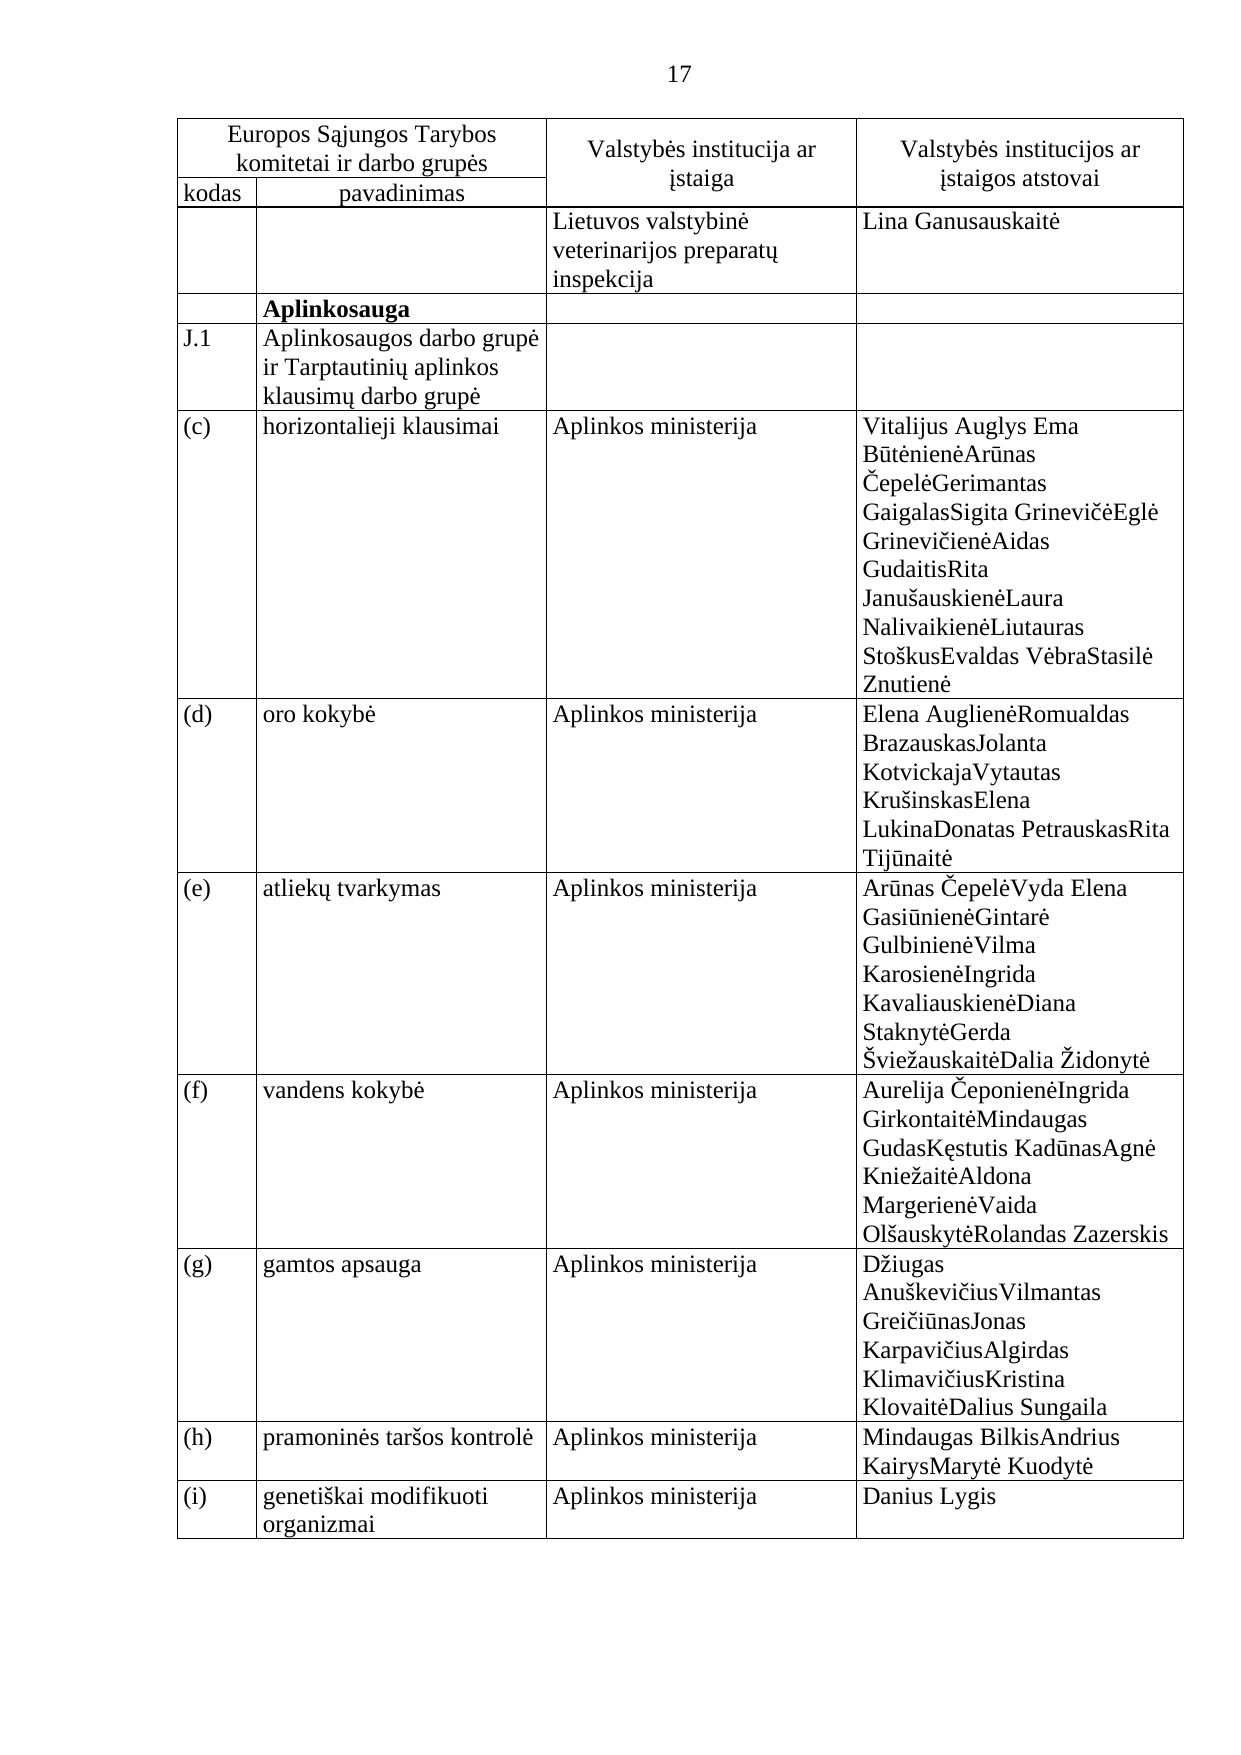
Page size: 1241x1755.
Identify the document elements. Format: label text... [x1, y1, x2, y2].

table_cell oro kokybė [257, 699, 546, 872]
table_cell atliekų tvarkymas [257, 873, 546, 1074]
table_cell Arūnas ČepelėVyda Elena GasiūnienėGintarė GulbinienėVilma KarosienėIngrida KavaliauskienėDiana StaknytėGerda ŠviežauskaitėDalia Židonytė [857, 873, 1183, 1074]
table_cell [257, 208, 546, 293]
table_cell Aplinkos ministerija [547, 1481, 856, 1538]
table_cell pramoninės taršos kontrolė [257, 1422, 546, 1480]
table_cell vandens kokybė [257, 1075, 546, 1248]
table_cell (c) [178, 411, 256, 698]
table_cell Aurelija ČeponienėIngrida GirkontaitėMindaugas GudasKęstutis KadūnasAgnė KniežaitėAldona MargerienėVaida OlšauskytėRolandas Zazerskis [857, 1075, 1183, 1248]
table_cell [178, 208, 256, 293]
table_cell Vitalijus Auglys Ema BūtėnienėArūnas ČepelėGerimantas GaigalasSigita GrinevičėEglė GrinevičienėAidas GudaitisRita JanušauskienėLaura NalivaikienėLiutauras StoškusEvaldas VėbraStasilė Znutienė [857, 411, 1183, 698]
table_cell kodas [178, 178, 256, 206]
table_cell (g) [178, 1249, 256, 1421]
table_cell [547, 324, 856, 410]
table_cell [547, 294, 856, 322]
table_cell J.1 [178, 324, 256, 410]
table_cell (i) [178, 1481, 256, 1538]
table_cell Aplinkos ministerija [547, 411, 856, 698]
table_cell Danius Lygis [857, 1481, 1183, 1538]
table_cell Aplinkos ministerija [547, 1075, 856, 1248]
table_cell [178, 294, 256, 322]
table_cell Džiugas AnuškevičiusVilmantas GreičiūnasJonas KarpavičiusAlgirdas KlimavičiusKristina KlovaitėDalius Sungaila [857, 1249, 1183, 1421]
table_cell Aplinkos ministerija [547, 1422, 856, 1480]
table_header Valstybės institucija ar įstaiga [547, 119, 856, 206]
table_header Europos Sąjungos Tarybos komitetai ir darbo grupės [178, 119, 546, 177]
table_header Valstybės institucijos ar įstaigos atstovai [857, 119, 1183, 206]
table_cell (h) [178, 1422, 256, 1480]
table_cell [857, 294, 1183, 322]
table_cell Lietuvos valstybinė veterinarijos preparatų inspekcija [547, 208, 856, 293]
table_cell (e) [178, 873, 256, 1074]
table_cell pavadinimas [257, 178, 546, 206]
table_cell gamtos apsauga [257, 1249, 546, 1421]
table_cell Aplinkos ministerija [547, 1249, 856, 1421]
table_cell [857, 324, 1183, 410]
table_cell Aplinkos ministerija [547, 873, 856, 1074]
table_cell genetiškai modifikuoti organizmai [257, 1481, 546, 1538]
table_cell Lina Ganusauskaitė [857, 208, 1183, 293]
table_cell horizontalieji klausimai [257, 411, 546, 698]
table_cell Aplinkos ministerija [547, 699, 856, 872]
table_cell Aplinkosaugos darbo grupė ir Tarptautinių aplinkos klausimų darbo grupė [257, 324, 546, 410]
table_cell Aplinkosauga [257, 294, 546, 322]
table_cell Elena AuglienėRomualdas BrazauskasJolanta KotvickajaVytautas KrušinskasElena LukinaDonatas PetrauskasRita Tijūnaitė [857, 699, 1183, 872]
table_cell (d) [178, 699, 256, 872]
table_cell (f) [178, 1075, 256, 1248]
table_cell Mindaugas BilkisAndrius KairysMarytė Kuodytė [857, 1422, 1183, 1480]
